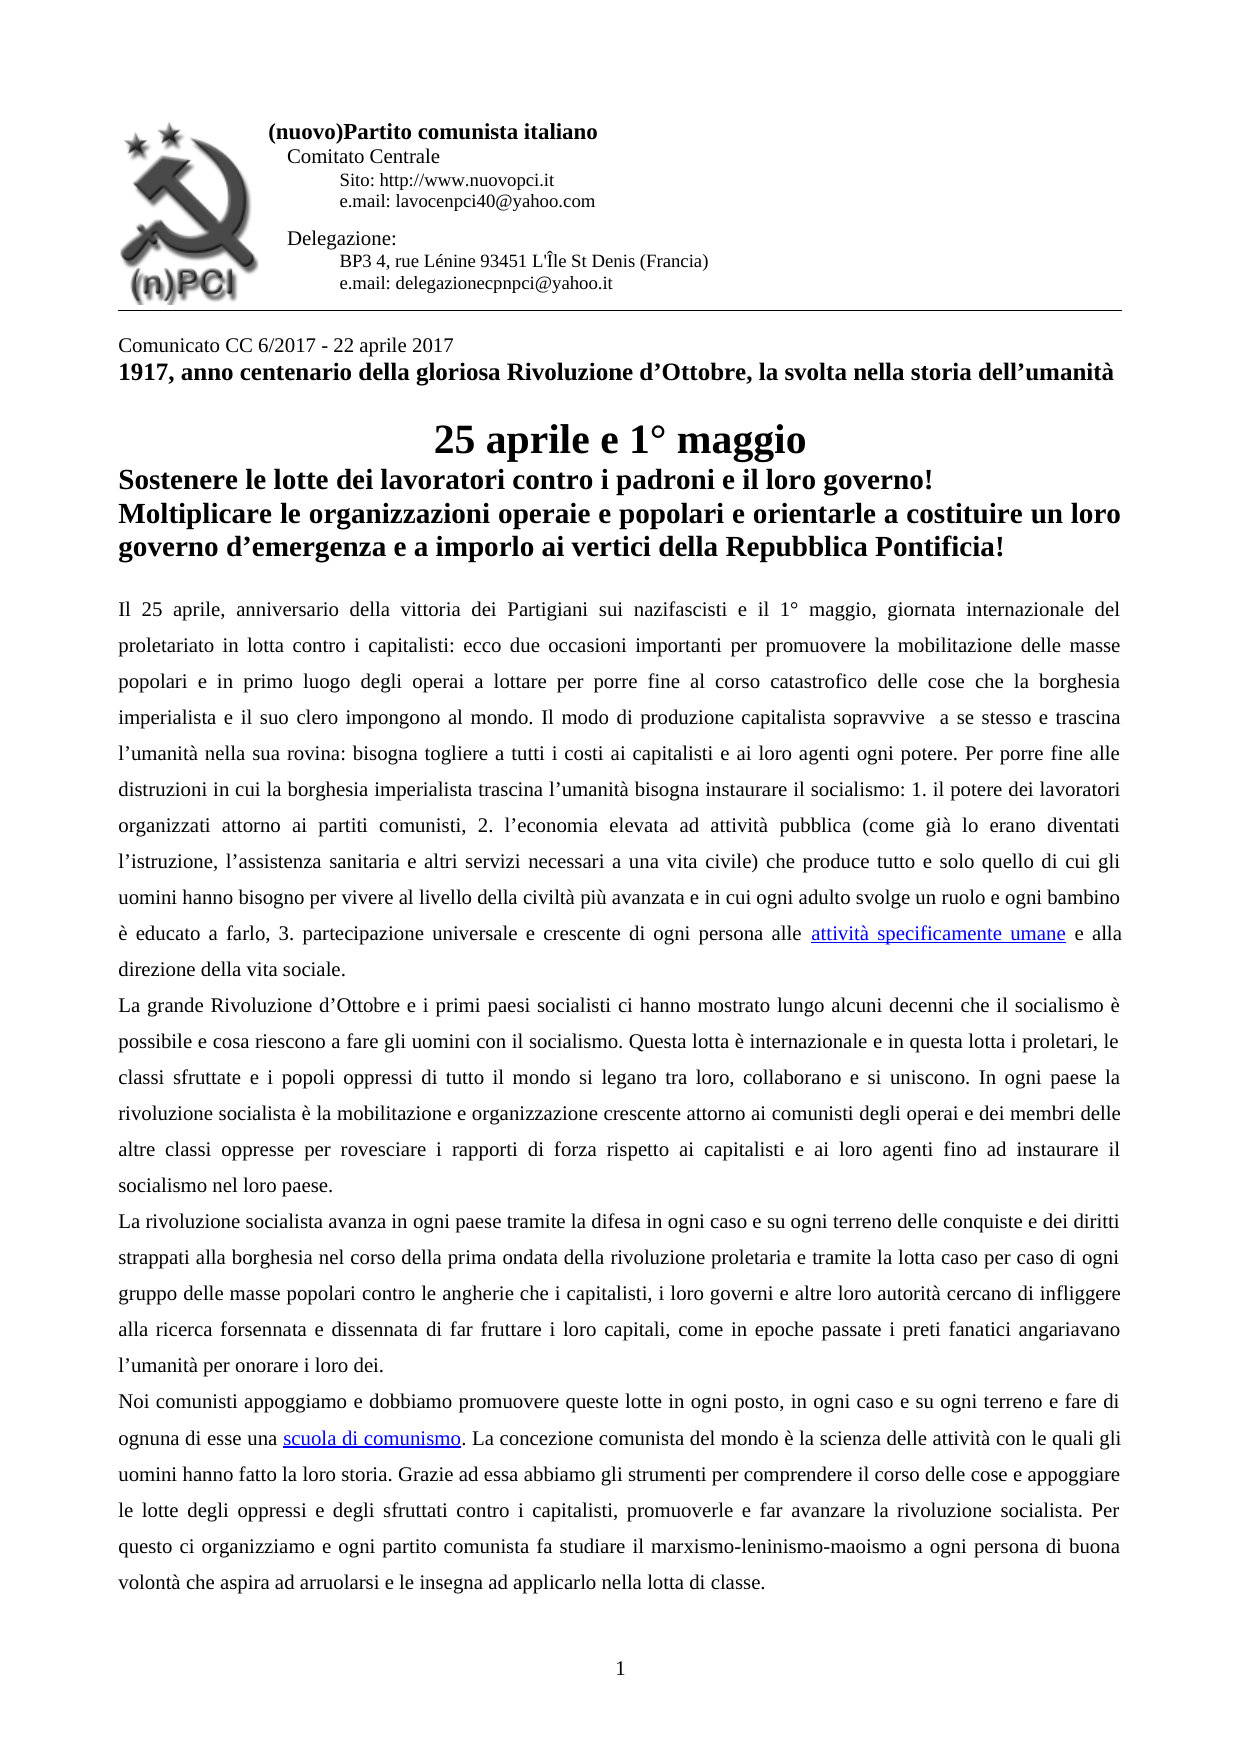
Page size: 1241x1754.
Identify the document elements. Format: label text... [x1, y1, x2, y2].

text (nuovo)Partito comunista italiano [268, 118, 1122, 144]
picture [118, 119, 259, 305]
text La rivoluzione socialista avanza in ogni paese tramite la difesa in ogni caso e su ogni terreno delle conquiste e dei diritti strappati alla borghesia nel corso della prima ondata della rivoluzione proletaria e tramite la lotta caso per caso di ogni gruppo delle masse popolari contro le angherie che i capitalisti, i loro governi e altre loro autorità cercano di infliggere alla ricerca forsennata e dissennata di far fruttare i loro capitali, come in epoche passate i preti fanatici angariavano l’umanità per onorare i loro dei. [118, 1209, 1122, 1377]
text Sostenere le lotte dei lavoratori contro i padroni e il loro governo! [118, 462, 1122, 496]
text La grande Rivoluzione d’Ottobre e i primi paesi socialisti ci hanno mostrato lungo alcuni decenni che il socialismo è possibile e cosa riescono a fare gli uomini con il socialismo. Questa lotta è internazionale e in questa lotta i proletari, le classi sfruttate e i popoli oppressi di tutto il mondo si legano tra loro, collaborano e si uniscono. In ogni paese la rivoluzione socialista è la mobilitazione e organizzazione crescente attorno ai comunisti degli operai e dei membri delle altre classi oppresse per rovesciare i rapporti di forza rispetto ai capitalisti e ai loro agenti fino ad instaurare il socialismo nel loro paese. [118, 993, 1122, 1197]
text e.mail: lavocenpci40@yahoo.com [339, 190, 1122, 212]
text Sito: http://www.nuovopci.it [339, 168, 1122, 190]
text e.mail: delegazionecpnpci@yahoo.it [339, 272, 1122, 293]
text Moltiplicare le organizzazioni operaie e popolari e orientarle a costituire un loro governo d’emergenza e a imporlo ai vertici della Repubblica Pontificia! [118, 496, 1122, 563]
text Comitato Centrale [287, 144, 1122, 168]
text 25 aprile e 1° maggio [118, 414, 1122, 462]
text Delegazione: [287, 226, 1122, 250]
text BP3 4, rue Lénine 93451 L'Île St Denis (Francia) [339, 250, 1122, 272]
text Noi comunisti appoggiamo e dobbiamo promuovere queste lotte in ogni posto, in ogni caso e su ogni terreno e fare di ognuna di esse una scuola di comunismo. La concezione comunista del mondo è la scienza delle attività con le quali gli uomini hanno fatto la loro storia. Grazie ad essa abbiamo gli strumenti per comprendere il corso delle cose e appoggiare le lotte degli oppressi e degli sfruttati contro i capitalisti, promuoverle e far avanzare la rivoluzione socialista. Per questo ci organizziamo e ogni partito comunista fa studiare il marxismo-leninismo-maoismo a ogni persona di buona volontà che aspira ad arruolarsi e le insegna ad applicarlo nella lotta di classe. [118, 1389, 1122, 1594]
text Il 25 aprile, anniversario della vittoria dei Partigiani sui nazifascisti e il 1° maggio, giornata internazionale del proletariato in lotta contro i capitalisti: ecco due occasioni importanti per promuovere la mobilitazione delle masse popolari e in primo luogo degli operai a lottare per porre fine al corso catastrofico delle cose che la borghesia imperialista e il suo clero impongono al mondo. Il modo di produzione capitalista sopravvive a se stesso e trascina l’umanità nella sua rovina: bisogna togliere a tutti i costi ai capitalisti e ai loro agenti ogni potere. Per porre fine alle distruzioni in cui la borghesia imperialista trascina l’umanità bisogna instaurare il socialismo: 1. il potere dei lavoratori organizzati attorno ai partiti comunisti, 2. l’economia elevata ad attività pubblica (come già lo erano diventati l’istruzione, l’assistenza sanitaria e altri servizi necessari a una vita civile) che produce tutto e solo quello di cui gli uomini hanno bisogno per vivere al livello della civiltà più avanzata e in cui ogni adulto svolge un ruolo e ogni bambino è educato a farlo, 3. partecipazione universale e crescente di ogni persona alle attività specificamente umane e alla direzione della vita sociale. [118, 596, 1122, 981]
text Comunicato CC 6/2017 - 22 aprile 2017 [118, 333, 1122, 357]
text 1917, anno centenario della gloriosa Rivoluzione d’Ottobre, la svolta nella storia dell’umanità [118, 357, 1122, 386]
